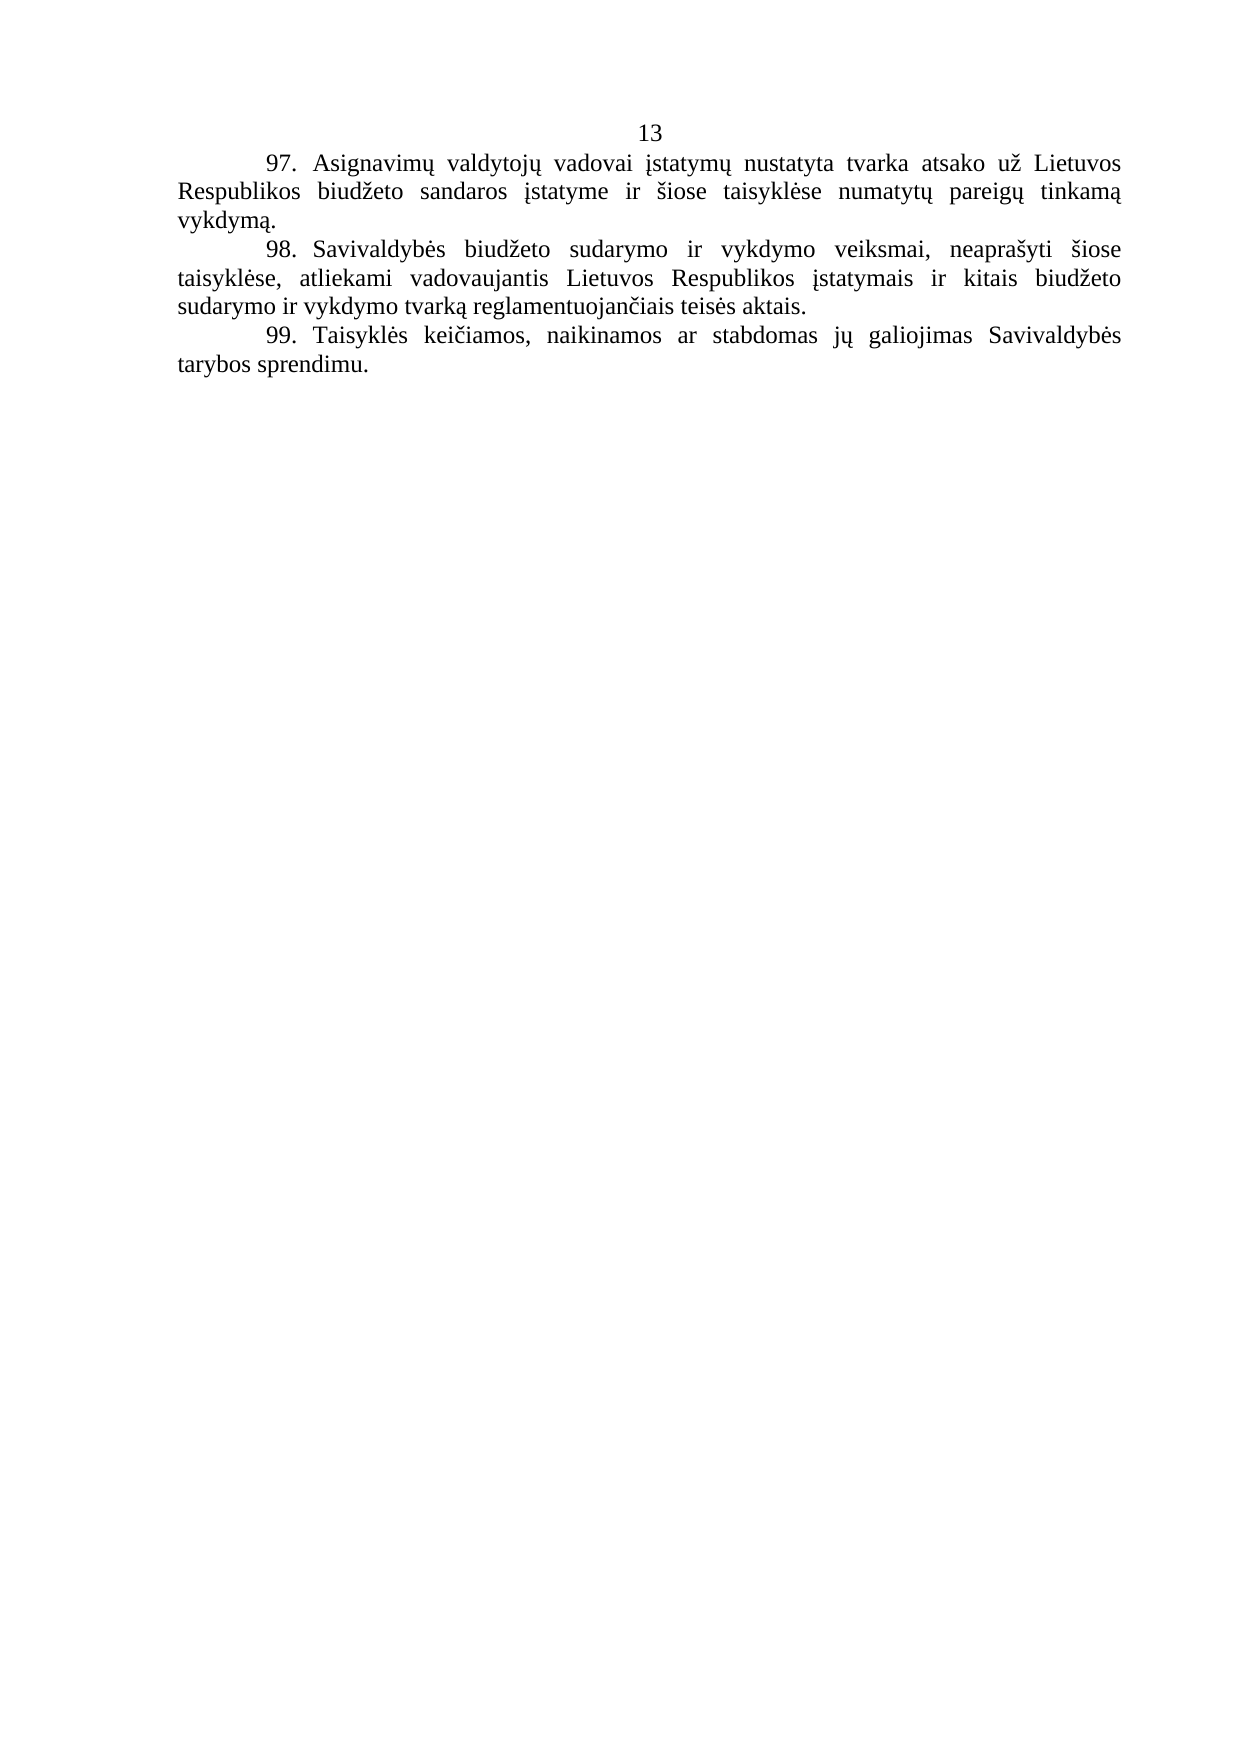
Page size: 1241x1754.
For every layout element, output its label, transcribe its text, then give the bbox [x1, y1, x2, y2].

text 99. Taisyklės keičiamos, naikinamos ar stabdomas jų galiojimas Savivaldybės tarybos sprendimu. [177, 320, 1122, 378]
text 97. Asignavimų valdytojų vadovai įstatymų nustatyta tvarka atsako už Lietuvos Respublikos biudžeto sandaros įstatyme ir šiose taisyklėse numatytų pareigų tinkamą vykdymą. [177, 148, 1122, 234]
text 98. Savivaldybės biudžeto sudarymo ir vykdymo veiksmai, neaprašyti šiose taisyklėse, atliekami vadovaujantis Lietuvos Respublikos įstatymais ir kitais biudžeto sudarymo ir vykdymo tvarką reglamentuojančiais teisės aktais. [177, 234, 1122, 320]
